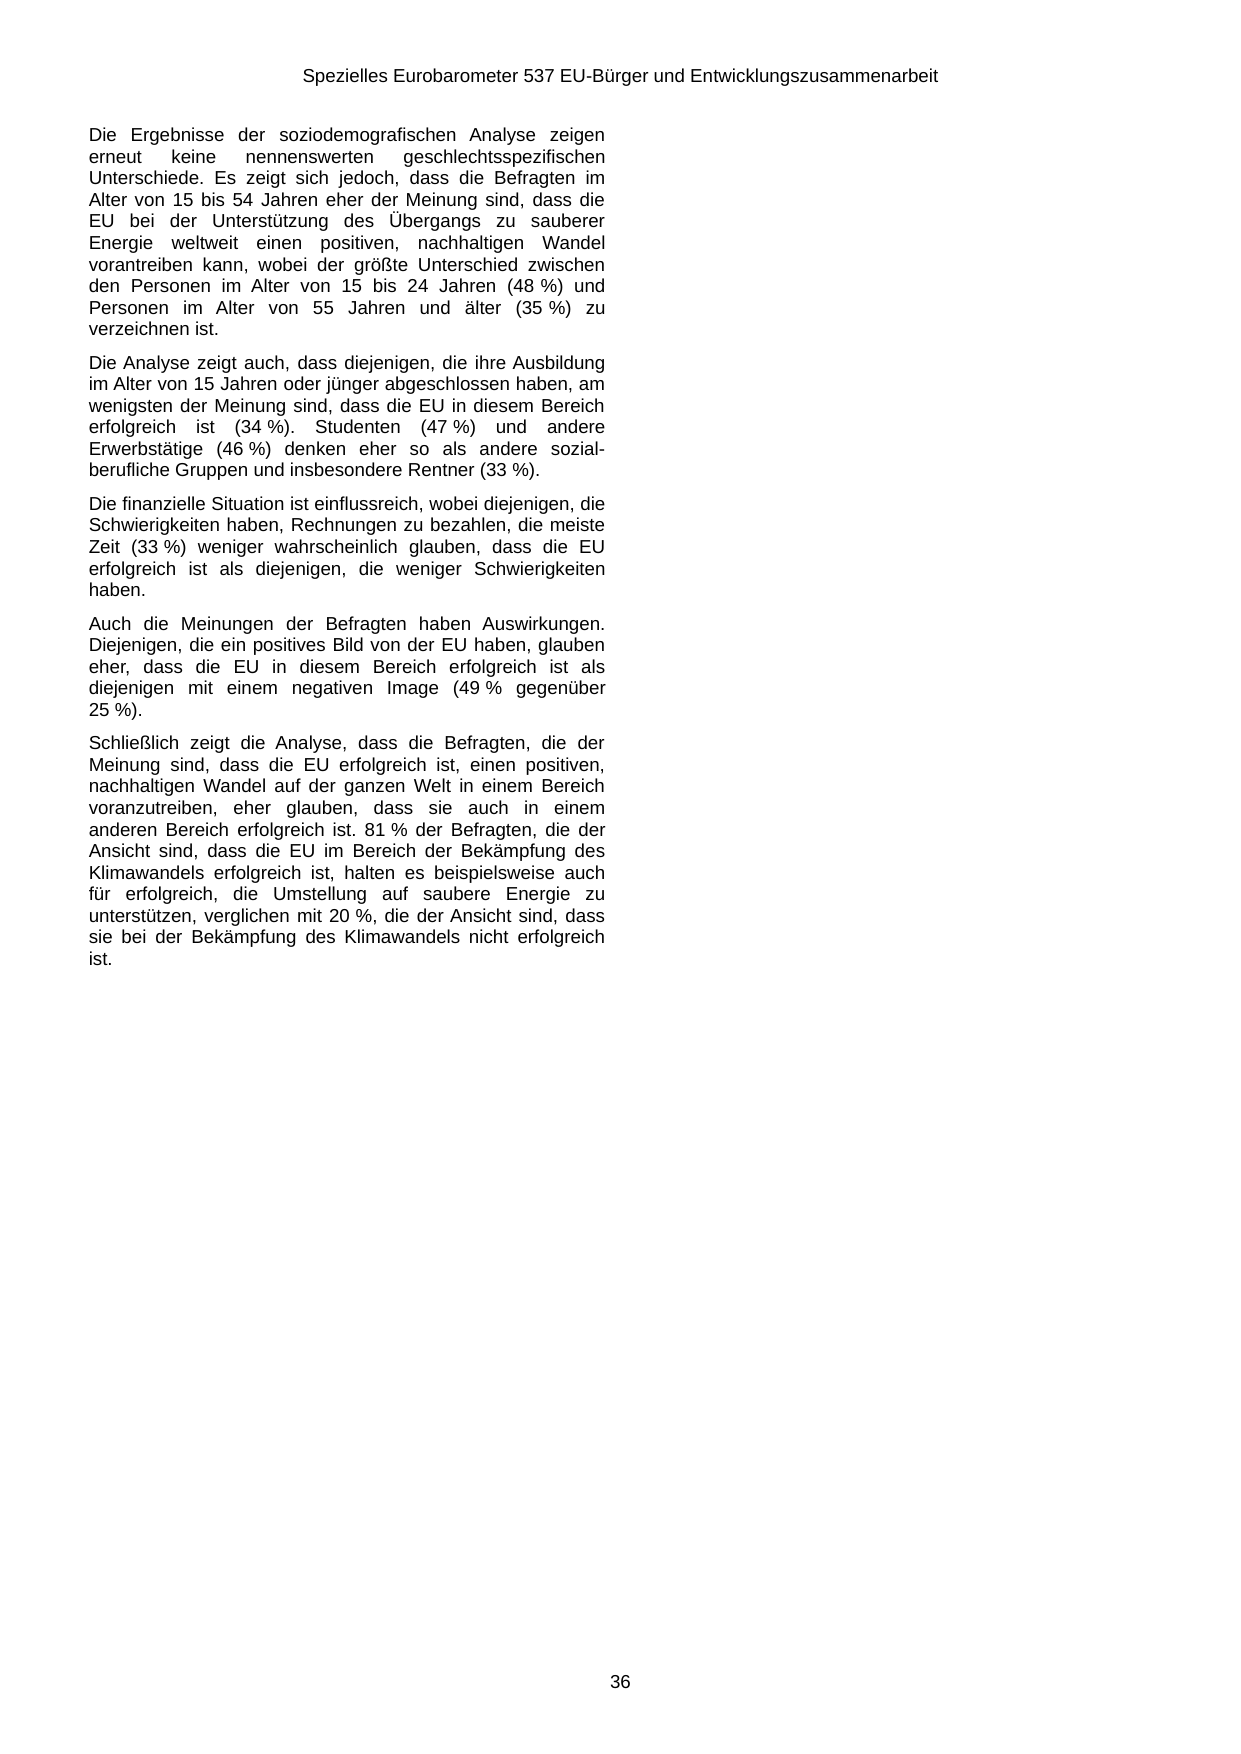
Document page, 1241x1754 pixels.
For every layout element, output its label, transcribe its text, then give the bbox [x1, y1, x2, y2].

text Auch die Meinungen der Befragten haben Auswirkungen. Diejenigen, die ein positives Bild von der EU haben, glauben eher, dass die EU in diesem Bereich erfolgreich ist als diejenigen mit einem negativen Image (49 % gegenüber 25 %). [88, 612, 605, 720]
text Schließlich zeigt die Analyse, dass die Befragten, die der Meinung sind, dass die EU erfolgreich ist, einen positiven, nachhaltigen Wandel auf der ganzen Welt in einem Bereich voranzutreiben, eher glauben, dass sie auch in einem anderen Bereich erfolgreich ist. 81 % der Befragten, die der Ansicht sind, dass die EU im Bereich der Bekämpfung des Klimawandels erfolgreich ist, halten es beispielsweise auch für erfolgreich, die Umstellung auf saubere Energie zu unterstützen, verglichen mit 20 %, die der Ansicht sind, dass sie bei der Bekämpfung des Klimawandels nicht erfolgreich ist. [88, 732, 605, 969]
text Die Analyse zeigt auch, dass diejenigen, die ihre Ausbildung im Alter von 15 Jahren oder jünger abgeschlossen haben, am wenigsten der Meinung sind, dass die EU in diesem Bereich erfolgreich ist (34 %). Studenten (47 %) und andere Erwerbstätige (46 %) denken eher so als andere sozial-berufliche Gruppen und insbesondere Rentner (33 %). [88, 351, 605, 481]
text Die finanzielle Situation ist einflussreich, wobei diejenigen, die Schwierigkeiten haben, Rechnungen zu bezahlen, die meiste Zeit (33 %) weniger wahrscheinlich glauben, dass die EU erfolgreich ist als diejenigen, die weniger Schwierigkeiten haben. [88, 493, 605, 601]
text Die Ergebnisse der soziodemografischen Analyse zeigen erneut keine nennenswerten geschlechtsspezifischen Unterschiede. Es zeigt sich jedoch, dass die Befragten im Alter von 15 bis 54 Jahren eher der Meinung sind, dass die EU bei der Unterstützung des Übergangs zu sauberer Energie weltweit einen positiven, nachhaltigen Wandel vorantreiben kann, wobei der größte Unterschied zwischen den Personen im Alter von 15 bis 24 Jahren (48 %) und Personen im Alter von 55 Jahren und älter (35 %) zu verzeichnen ist. [88, 124, 605, 339]
